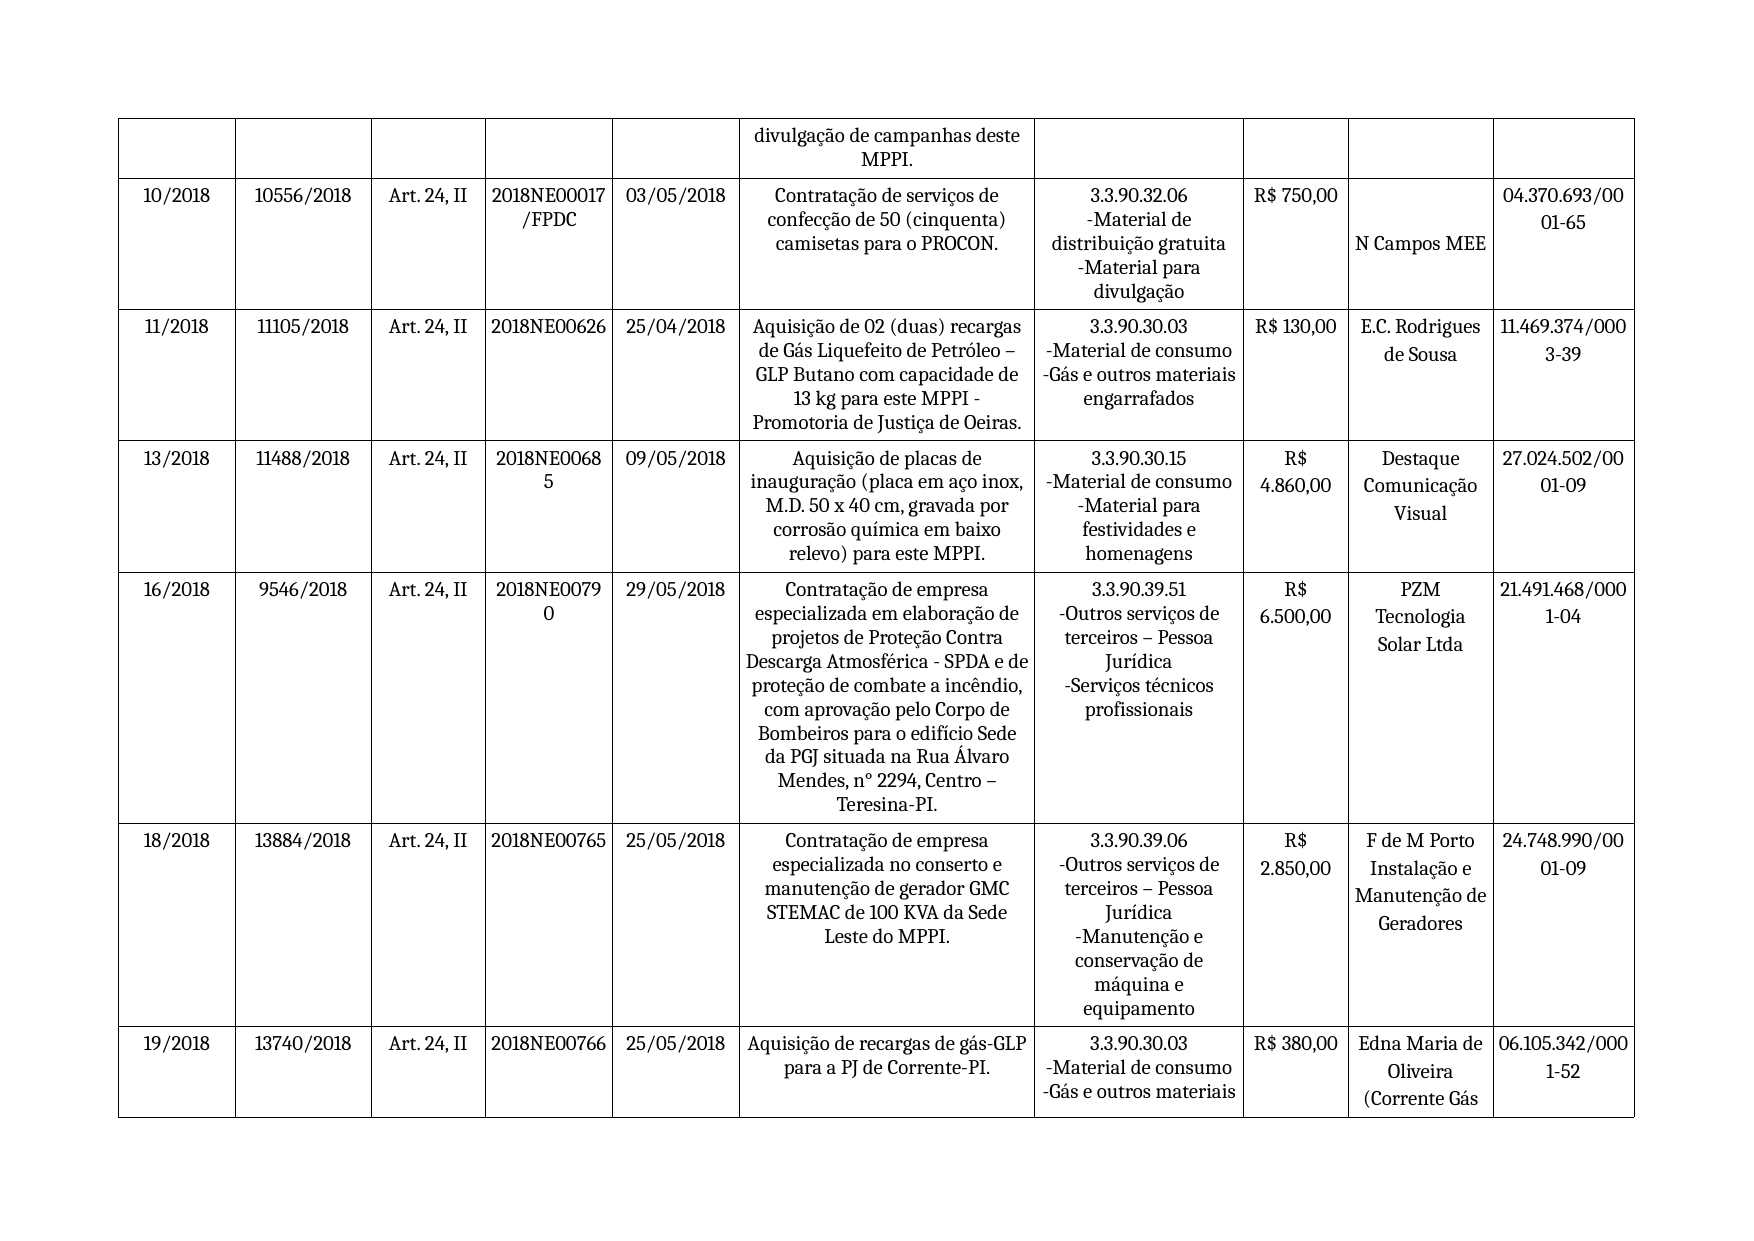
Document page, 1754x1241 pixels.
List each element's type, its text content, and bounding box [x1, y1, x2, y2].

table_cell 09/05/2018 [613, 441, 739, 572]
table_cell 10/2018 [119, 179, 235, 309]
table_cell 2018NE00685 [486, 441, 612, 572]
table_cell 19/2018 [119, 1027, 235, 1117]
table_cell R$ 6.500,00 [1244, 573, 1348, 823]
table_cell Aquisição de recargas de gás-GLP para a PJ de Corrente-PI. [740, 1027, 1034, 1117]
table_cell 24.748.990/0001-09 [1494, 824, 1634, 1026]
table_cell Art. 24, II [372, 441, 485, 572]
table_cell N Campos MEE [1349, 179, 1493, 309]
table_cell 13/2018 [119, 441, 235, 572]
table_cell 16/2018 [119, 573, 235, 823]
table_cell Contratação de empresa especializada no conserto e manutenção de gerador GMC STEMAC de 100 KVA da Sede Leste do MPPI. [740, 824, 1034, 1026]
table_cell R$ 750,00 [1244, 179, 1348, 309]
table_cell 29/05/2018 [613, 573, 739, 823]
table_cell [1035, 119, 1243, 178]
table_cell 2018NE00765 [486, 824, 612, 1026]
table_cell Destaque Comunicação Visual [1349, 441, 1493, 572]
table_cell 27.024.502/0001-09 [1494, 441, 1634, 572]
table_cell 3.3.90.30.03 -Material de consumo -Gás e outros materiais [1035, 1027, 1243, 1117]
table_cell 21.491.468/0001-04 [1494, 573, 1634, 823]
table_cell 25/04/2018 [613, 310, 739, 440]
table_cell Aquisição de placas de inauguração (placa em aço inox, M.D. 50 x 40 cm, gravada por corrosão química em baixo relevo) para este MPPI. [740, 441, 1034, 572]
table_cell Art. 24, II [372, 824, 485, 1026]
table_cell 3.3.90.39.51 -Outros serviços de terceiros – Pessoa Jurídica -Serviços técnicos profissionais [1035, 573, 1243, 823]
table_cell 2018NE00790 [486, 573, 612, 823]
table_cell R$ 380,00 [1244, 1027, 1348, 1117]
table_cell Art. 24, II [372, 310, 485, 440]
table_cell 25/05/2018 [613, 1027, 739, 1117]
table_cell Contratação de serviços de confecção de 50 (cinquenta) camisetas para o PROCON. [740, 179, 1034, 309]
table_cell R$ 4.860,00 [1244, 441, 1348, 572]
table_cell 11488/2018 [236, 441, 371, 572]
table_cell F de M Porto Instalação e Manutenção de Geradores [1349, 824, 1493, 1026]
table_cell [1244, 119, 1348, 178]
table_cell 13884/2018 [236, 824, 371, 1026]
table_cell 11.469.374/0003-39 [1494, 310, 1634, 440]
table_cell 18/2018 [119, 824, 235, 1026]
table_cell R$ 130,00 [1244, 310, 1348, 440]
table_cell [236, 119, 371, 178]
table_cell [1349, 119, 1493, 178]
table_cell Edna Maria de Oliveira (Corrente Gás [1349, 1027, 1493, 1117]
table_cell [119, 119, 235, 178]
table_cell 10556/2018 [236, 179, 371, 309]
table_cell 3.3.90.30.03 -Material de consumo -Gás e outros materiais engarrafados [1035, 310, 1243, 440]
table_cell 9546/2018 [236, 573, 371, 823]
table_cell [613, 119, 739, 178]
table_cell Aquisição de 02 (duas) recargas de Gás Liquefeito de Petróleo – GLP Butano com capacidade de 13 kg para este MPPI - Promotoria de Justiça de Oeiras. [740, 310, 1034, 440]
table_cell [372, 119, 485, 178]
table_cell 2018NE00766 [486, 1027, 612, 1117]
table_cell [486, 119, 612, 178]
table_cell 3.3.90.39.06 -Outros serviços de terceiros – Pessoa Jurídica -Manutenção e conservação de máquina e equipamento [1035, 824, 1243, 1026]
table_cell Art. 24, II [372, 179, 485, 309]
table_cell E.C. Rodrigues de Sousa [1349, 310, 1493, 440]
table_cell divulgação de campanhas deste MPPI. [740, 119, 1034, 178]
table_cell Contratação de empresa especializada em elaboração de projetos de Proteção Contra Descarga Atmosférica - SPDA e de proteção de combate a incêndio, com aprovação pelo Corpo de Bombeiros para o edifício Sede da PGJ situada na Rua Álvaro Mendes, n° 2294, Centro – Teresina-PI. [740, 573, 1034, 823]
table_cell [1494, 119, 1634, 178]
table_cell Art. 24, II [372, 1027, 485, 1117]
table_cell 13740/2018 [236, 1027, 371, 1117]
table_cell 11105/2018 [236, 310, 371, 440]
table_cell 03/05/2018 [613, 179, 739, 309]
table_cell PZM Tecnologia Solar Ltda [1349, 573, 1493, 823]
table_cell 11/2018 [119, 310, 235, 440]
table_cell 2018NE00626 [486, 310, 612, 440]
table_cell 3.3.90.32.06 -Material de distribuição gratuita -Material para divulgação [1035, 179, 1243, 309]
table_cell 06.105.342/0001-52 [1494, 1027, 1634, 1117]
table_cell 3.3.90.30.15 -Material de consumo -Material para festividades e homenagens [1035, 441, 1243, 572]
table_cell 25/05/2018 [613, 824, 739, 1026]
table_cell Art. 24, II [372, 573, 485, 823]
table_cell R$ 2.850,00 [1244, 824, 1348, 1026]
table_cell 04.370.693/0001-65 [1494, 179, 1634, 309]
table_cell 2018NE00017/FPDC [486, 179, 612, 309]
